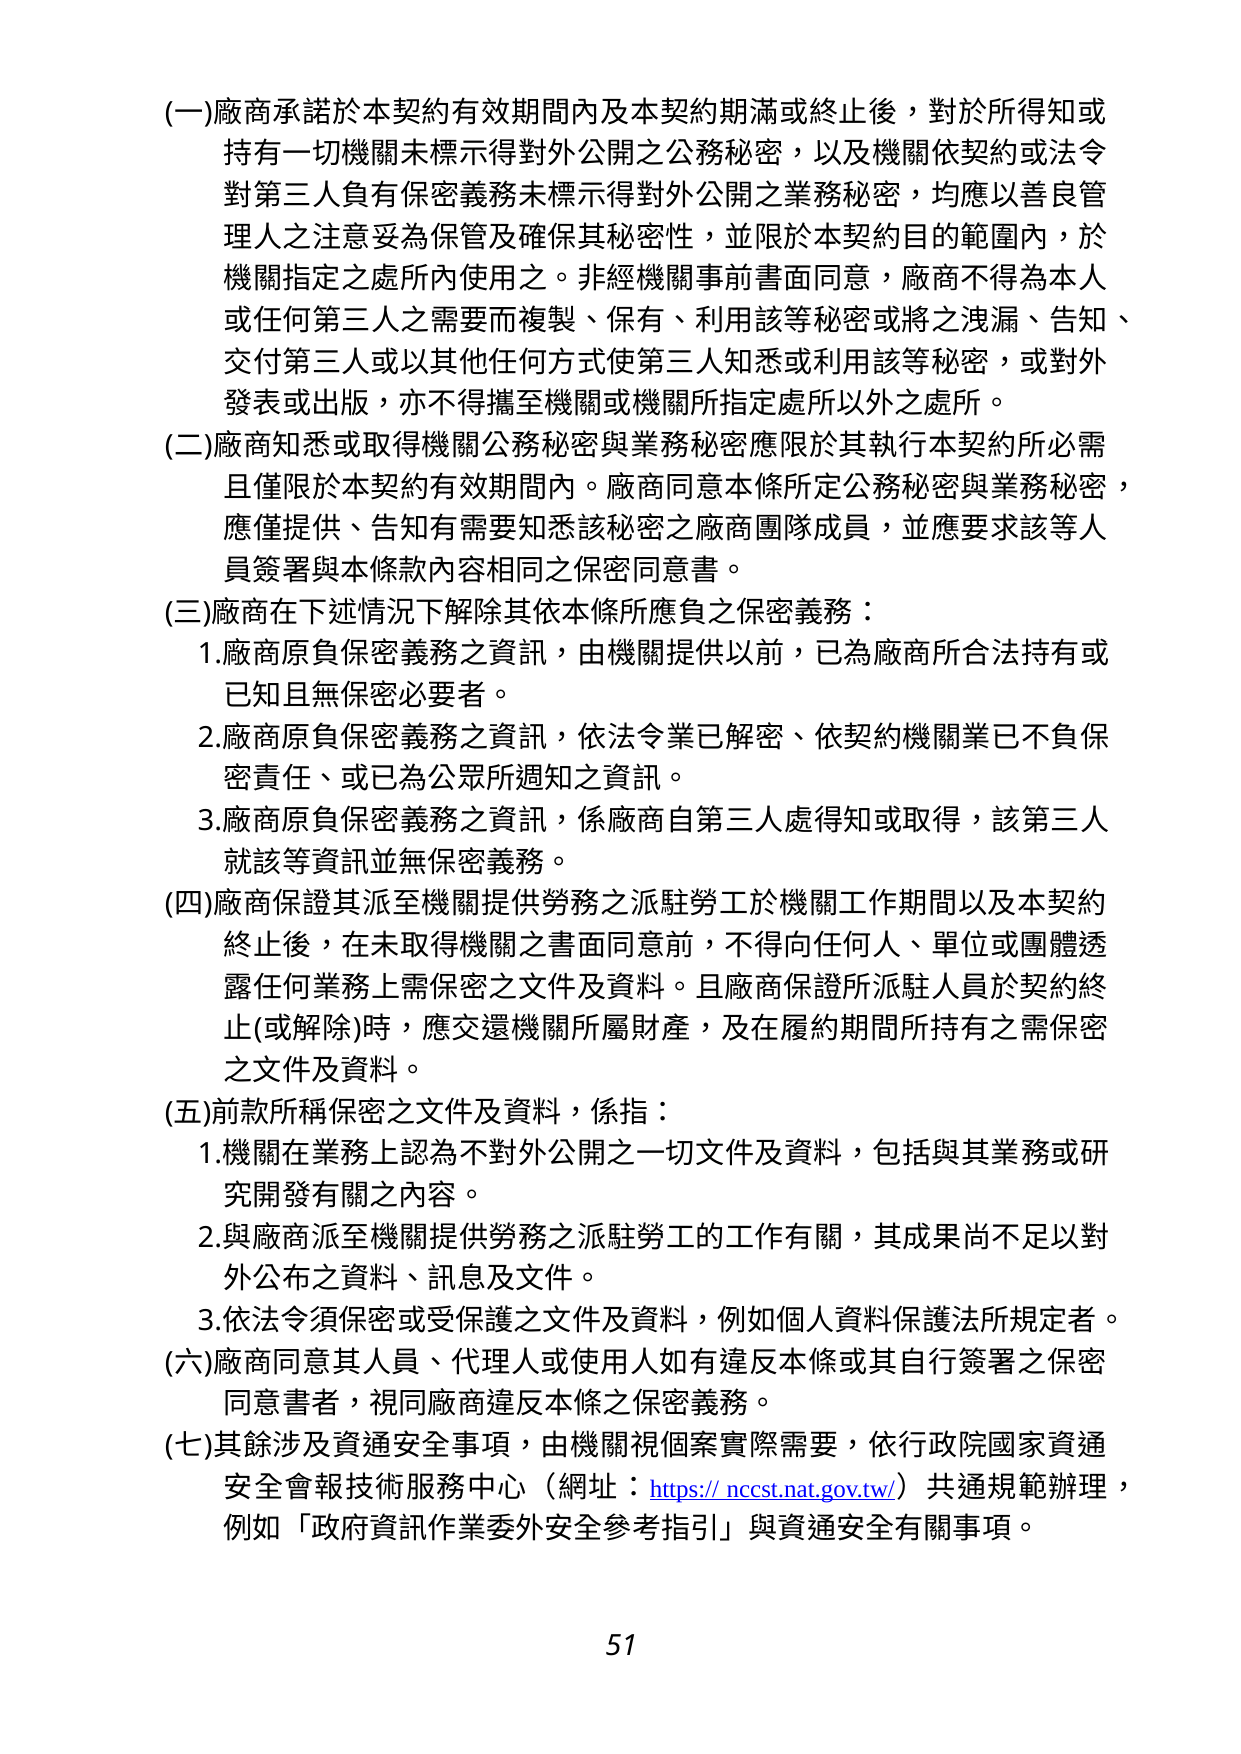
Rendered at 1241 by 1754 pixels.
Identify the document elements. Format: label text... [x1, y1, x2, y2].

text 3.依法令須保密或受保護之文件及資料，例如個人資料保護法所規定者。 [197, 1297, 1109, 1339]
text (一)廠商承諾於本契約有效期間內及本契約期滿或終止後，對於所得知或持有一切機關未標示得對外公開之公務秘密，以及機關依契約或法令對第三人負有保密義務未標示得對外公開之業務秘密，均應以善良管理人之注意妥為保管及確保其秘密性，並限於本契約目的範圍內，於機關指定之處所內使用之。非經機關事前書面同意，廠商不得為本人或任何第三人之需要而複製、保有、利用該等秘密或將之洩漏、告知、交付第三人或以其他任何方式使第三人知悉或利用該等秘密，或對外發表或出版，亦不得攜至機關或機關所指定處所以外之處所。 [164, 89, 1109, 422]
text (七)其餘涉及資通安全事項，由機關視個案實際需要，依行政院國家資通安全會報技術服務中心（網址：https:// nccst.nat.gov.tw/）共通規範辦理，例如「政府資訊作業委外安全參考指引」與資通安全有關事項。 [164, 1422, 1109, 1547]
text (三)廠商在下述情況下解除其依本條所應負之保密義務： [164, 589, 1109, 630]
text 1.廠商原負保密義務之資訊，由機關提供以前，已為廠商所合法持有或已知且無保密必要者。 [197, 630, 1109, 714]
text (四)廠商保證其派至機關提供勞務之派駐勞工於機關工作期間以及本契約終止後，在未取得機關之書面同意前，不得向任何人、單位或團體透露任何業務上需保密之文件及資料。且廠商保證所派駐人員於契約終止(或解除)時，應交還機關所屬財產，及在履約期間所持有之需保密之文件及資料。 [164, 880, 1109, 1089]
text 2.與廠商派至機關提供勞務之派駐勞工的工作有關，其成果尚不足以對外公布之資料、訊息及文件。 [197, 1214, 1109, 1297]
text 2.廠商原負保密義務之資訊，依法令業已解密、依契約機關業已不負保密責任、或已為公眾所週知之資訊。 [197, 714, 1109, 797]
text 3.廠商原負保密義務之資訊，係廠商自第三人處得知或取得，該第三人就該等資訊並無保密義務。 [197, 797, 1109, 880]
text (六)廠商同意其人員、代理人或使用人如有違反本條或其自行簽署之保密同意書者，視同廠商違反本條之保密義務。 [164, 1339, 1109, 1422]
text (五)前款所稱保密之文件及資料，係指： [164, 1089, 1109, 1130]
text (二)廠商知悉或取得機關公務秘密與業務秘密應限於其執行本契約所必需且僅限於本契約有效期間內。廠商同意本條所定公務秘密與業務秘密，應僅提供、告知有需要知悉該秘密之廠商團隊成員，並應要求該等人員簽署與本條款內容相同之保密同意書。 [164, 422, 1109, 589]
text 1.機關在業務上認為不對外公開之一切文件及資料，包括與其業務或研究開發有關之內容。 [197, 1130, 1109, 1214]
